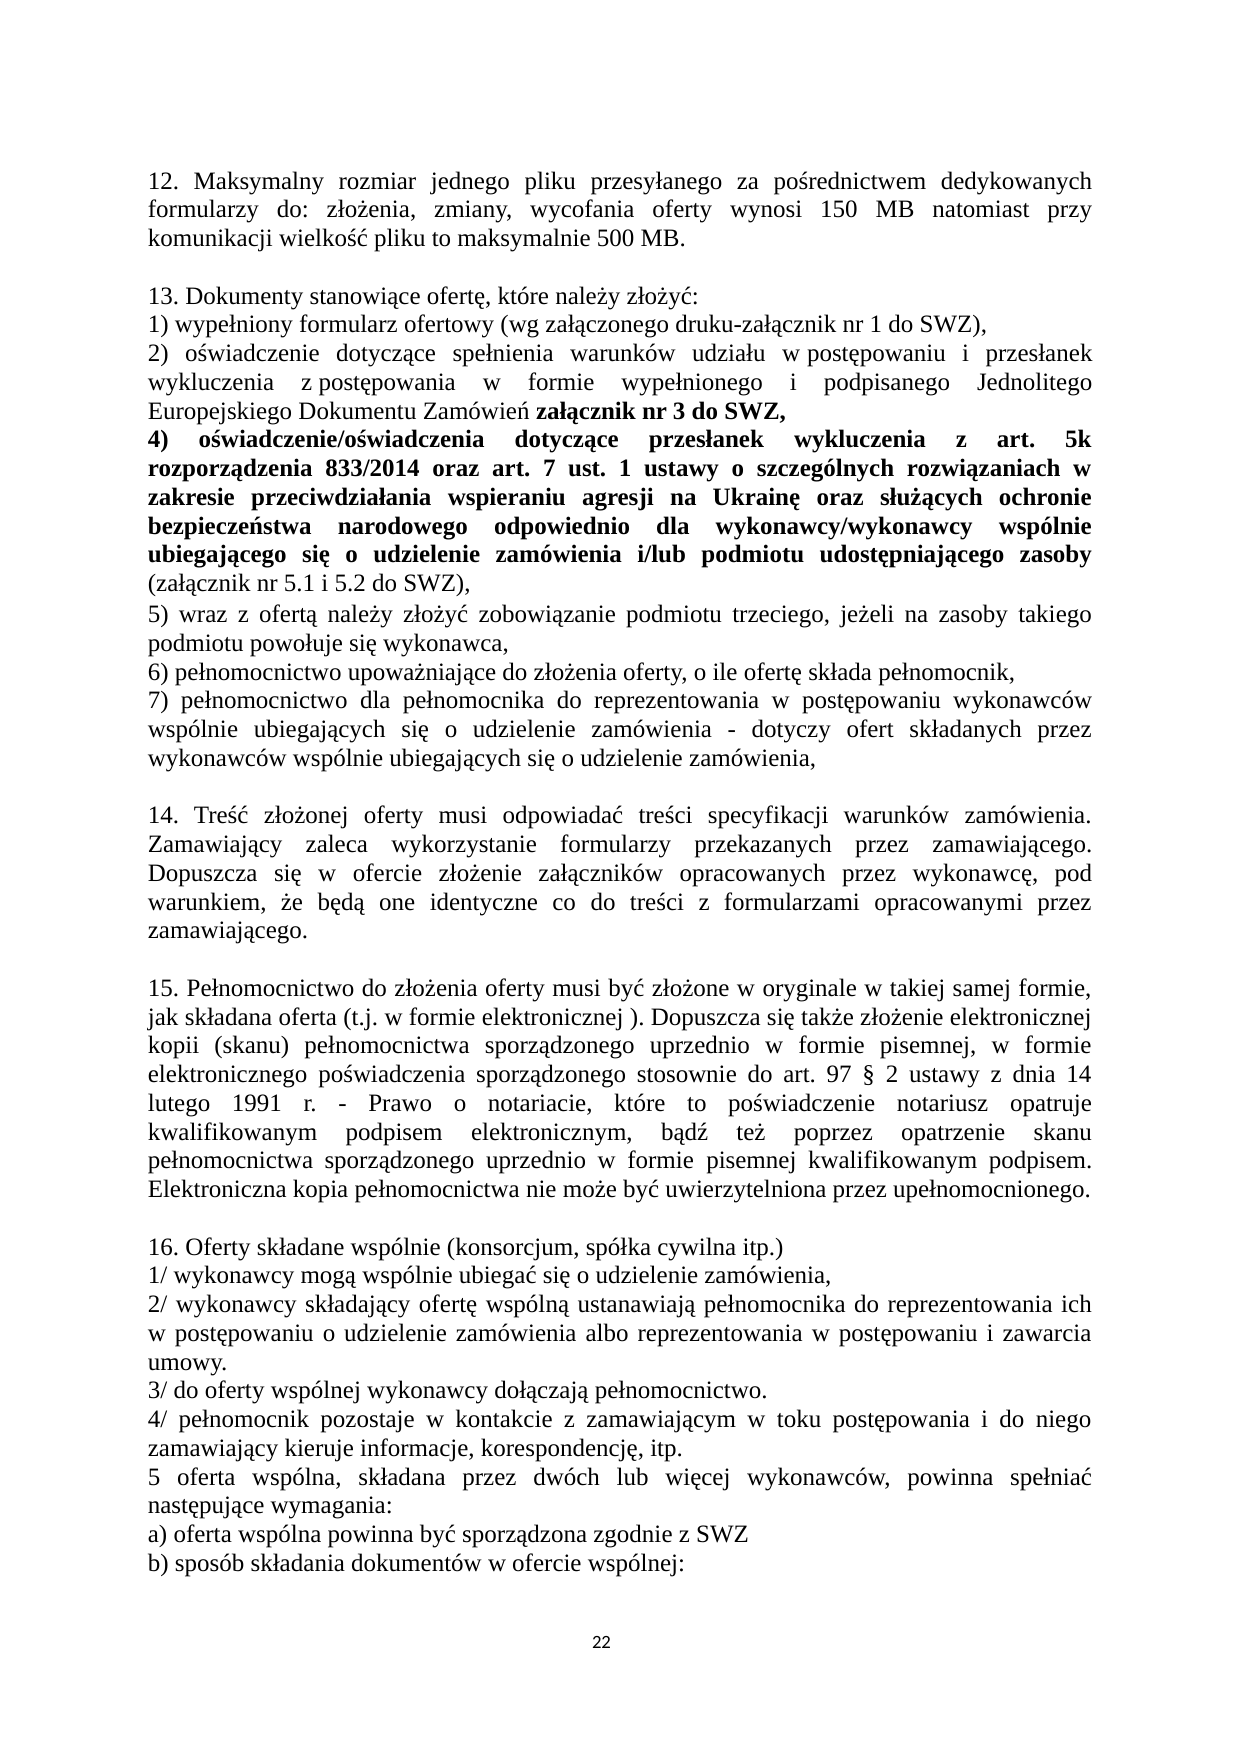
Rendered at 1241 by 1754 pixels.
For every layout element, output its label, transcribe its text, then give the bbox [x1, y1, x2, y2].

text 7) pełnomocnictwo dla pełnomocnika do reprezentowania w postępowaniu wykonawców wspólnie ubiegających się o udzielenie zamówienia - dotyczy ofert składanych przez wykonawców wspólnie ubiegających się o udzielenie zamówienia, [148, 686, 1093, 772]
text 14. Treść złożonej oferty musi odpowiadać treści specyfikacji warunków zamówienia. Zamawiający zaleca wykorzystanie formularzy przekazanych przez zamawiającego. Dopuszcza się w ofercie złożenie załączników opracowanych przez wykonawcę, pod warunkiem, że będą one identyczne co do treści z formularzami opracowanymi przez zamawiającego. [148, 801, 1093, 944]
text 15. Pełnomocnictwo do złożenia oferty musi być złożone w oryginale w takiej samej formie, jak składana oferta (t.j. w formie elektronicznej ). Dopuszcza się także złożenie elektronicznej kopii (skanu) pełnomocnictwa sporządzonego uprzednio w formie pisemnej, w formie elektronicznego poświadczenia sporządzonego stosownie do art. 97 § 2 ustawy z dnia 14 lutego 1991 r. - Prawo o notariacie, które to poświadczenie notariusz opatruje kwalifikowanym podpisem elektronicznym, bądź też poprzez opatrzenie skanu pełnomocnictwa sporządzonego uprzednio w formie pisemnej kwalifikowanym podpisem. Elektroniczna kopia pełnomocnictwa nie może być uwierzytelniona przez upełnomocnionego. [148, 973, 1093, 1203]
text b) sposób składania dokumentów w ofercie wspólnej: [148, 1548, 1093, 1577]
text 2/ wykonawcy składający ofertę wspólną ustanawiają pełnomocnika do reprezentowania ich w postępowaniu o udzielenie zamówienia albo reprezentowania w postępowaniu i zawarcia umowy. [148, 1289, 1093, 1376]
text 6) pełnomocnictwo upoważniające do złożenia oferty, o ile ofertę składa pełnomocnik, [148, 657, 1093, 686]
text 4/ pełnomocnik pozostaje w kontakcie z zamawiającym w toku postępowania i do niego zamawiający kieruje informacje, korespondencję, itp. [148, 1404, 1093, 1462]
text 1) wypełniony formularz ofertowy (wg załączonego druku-załącznik nr 1 do SWZ), [148, 309, 1093, 338]
text 5 oferta wspólna, składana przez dwóch lub więcej wykonawców, powinna spełniać następujące wymagania: [148, 1462, 1093, 1519]
text 1/ wykonawcy mogą wspólnie ubiegać się o udzielenie zamówienia, [148, 1261, 1093, 1289]
text 3/ do oferty wspólnej wykonawcy dołączają pełnomocnictwo. [148, 1376, 1093, 1404]
text 12. Maksymalny rozmiar jednego pliku przesyłanego za pośrednictwem dedykowanych formularzy do: złożenia, zmiany, wycofania oferty wynosi 150 MB natomiast przy komunikacji wielkość pliku to maksymalnie 500 MB. [148, 166, 1093, 252]
text 5) wraz z ofertą należy złożyć zobowiązanie podmiotu trzeciego, jeżeli na zasoby takiego podmiotu powołuje się wykonawca, [148, 599, 1093, 657]
text 4) oświadczenie/oświadczenia dotyczące przesłanek wykluczenia z art. 5k rozporządzenia 833/2014 oraz art. 7 ust. 1 ustawy o szczególnych rozwiązaniach w zakresie przeciwdziałania wspieraniu agresji na Ukrainę oraz służących ochronie bezpieczeństwa narodowego odpowiednio dla wykonawcy/wykonawcy wspólnie ubiegającego się o udzielenie zamówienia i/lub podmiotu udostępniającego zasoby (załącznik nr 5.1 i 5.2 do SWZ), [148, 424, 1093, 597]
text 2) oświadczenie dotyczące spełnienia warunków udziału w postępowaniu i przesłanek wykluczenia z postępowania w formie wypełnionego i podpisanego Jednolitego Europejskiego Dokumentu Zamówień załącznik nr 3 do SWZ, [148, 338, 1093, 424]
text a) oferta wspólna powinna być sporządzona zgodnie z SWZ [148, 1519, 1093, 1548]
text 16. Oferty składane wspólnie (konsorcjum, spółka cywilna itp.) [148, 1232, 1093, 1261]
text 13. Dokumenty stanowiące ofertę, które należy złożyć: [148, 281, 1093, 309]
